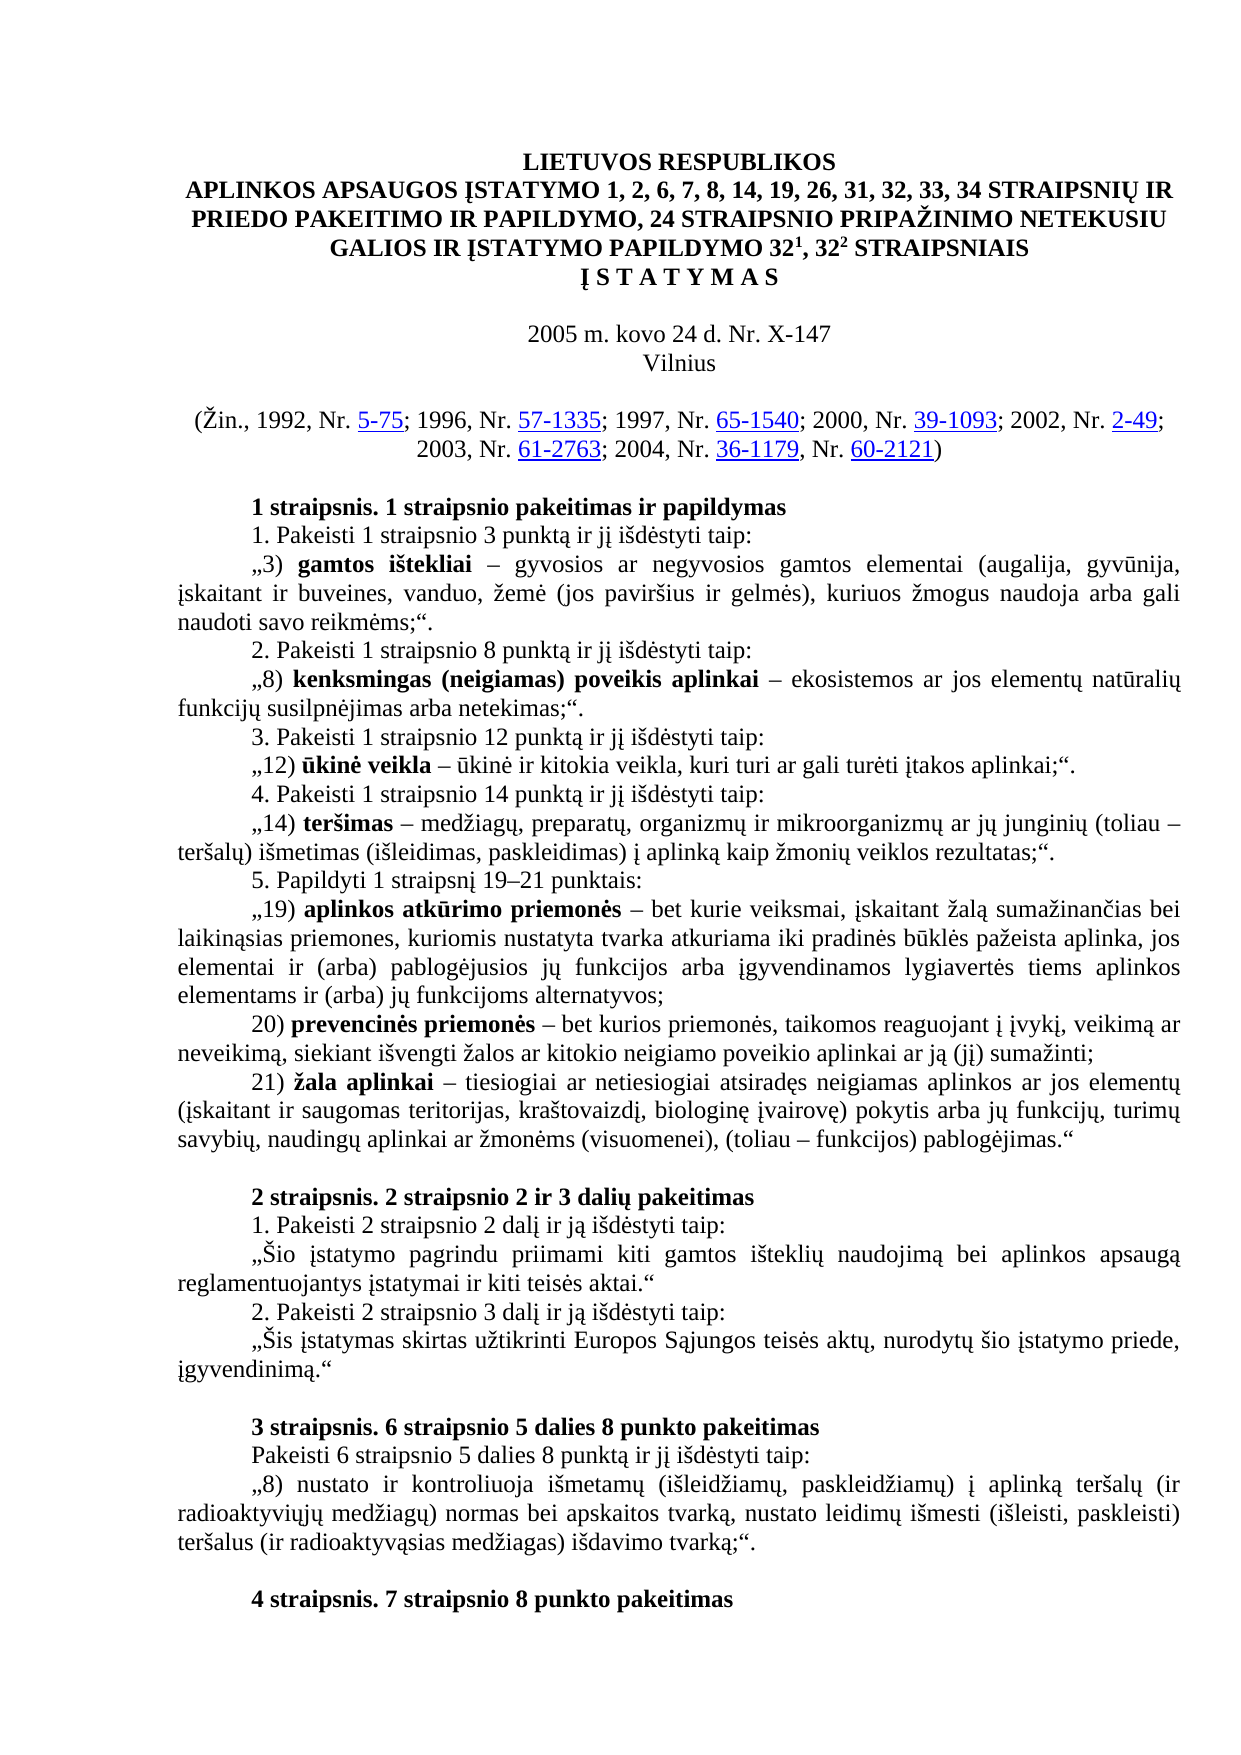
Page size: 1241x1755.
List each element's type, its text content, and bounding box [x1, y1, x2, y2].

text Vilnius [177, 348, 1181, 377]
text „19) aplinkos atkūrimo priemonės – bet kurie veiksmai, įskaitant žalą sumažinančias bei laikinąsias priemones, kuriomis nustatyta tvarka atkuriama iki pradinės būklės pažeista aplinka, jos elementai ir (arba) pablogėjusios jų funkcijos arba įgyvendinamos lygiavertės tiems aplinkos elementams ir (arba) jų funkcijoms alternatyvos; [177, 894, 1181, 1009]
text 3. Pakeisti 1 straipsnio 12 punktą ir jį išdėstyti taip: [177, 722, 1181, 751]
text „Šio įstatymo pagrindu priimami kiti gamtos išteklių naudojimą bei aplinkos apsaugą reglamentuojantys įstatymai ir kiti teisės aktai.“ [177, 1239, 1181, 1297]
text Į S T A T Y M A S [177, 262, 1181, 291]
text Pakeisti 6 straipsnio 5 dalies 8 punktą ir jį išdėstyti taip: [177, 1441, 1181, 1469]
text (Žin., 1992, Nr. 5-75; 1996, Nr. 57-1335; 1997, Nr. 65-1540; 2000, Nr. 39-1093; 2002, Nr. 2-49; 2003, Nr. 61-2763; 2004, Nr. 36-1179, Nr. 60-2121) [177, 406, 1181, 463]
text „8) kenksmingas (neigiamas) poveikis aplinkai – ekosistemos ar jos elementų natūralių funkcijų susilpnėjimas arba netekimas;“. [177, 664, 1181, 722]
text „Šis įstatymas skirtas užtikrinti Europos Sąjungos teisės aktų, nurodytų šio įstatymo priede, įgyvendinimą.“ [177, 1326, 1181, 1383]
text „12) ūkinė veikla – ūkinė ir kitokia veikla, kuri turi ar gali turėti įtakos aplinkai;“. [177, 751, 1181, 779]
text 4. Pakeisti 1 straipsnio 14 punktą ir jį išdėstyti taip: [177, 779, 1181, 808]
text 1. Pakeisti 1 straipsnio 3 punktą ir jį išdėstyti taip: [177, 521, 1181, 549]
text 1 straipsnis. 1 straipsnio pakeitimas ir papildymas [177, 492, 1181, 521]
text 1. Pakeisti 2 straipsnio 2 dalį ir ją išdėstyti taip: [177, 1211, 1181, 1239]
text 5. Papildyti 1 straipsnį 19–21 punktais: [177, 866, 1181, 894]
text 2. Pakeisti 1 straipsnio 8 punktą ir jį išdėstyti taip: [177, 636, 1181, 664]
text 2005 m. kovo 24 d. Nr. X-147 [177, 319, 1181, 348]
text APLINKOS APSAUGOS ĮSTATYMO 1, 2, 6, 7, 8, 14, 19, 26, 31, 32, 33, 34 STRAIPSNIŲ IR PRIEDO PAKEITIMO IR PAPILDYMO, 24 STRAIPSNIO PRIPAŽINIMO NETEKUSIU GALIOS IR ĮSTATYMO PAPILDYMO 321, 322 STRAIPSNIAIS [177, 176, 1181, 262]
text 20) prevencinės priemonės – bet kurios priemonės, taikomos reaguojant į įvykį, veikimą ar neveikimą, siekiant išvengti žalos ar kitokio neigiamo poveikio aplinkai ar ją (jį) sumažinti; [177, 1009, 1181, 1067]
text LIETUVOS RESPUBLIKOS [177, 147, 1181, 176]
text „8) nustato ir kontroliuoja išmetamų (išleidžiamų, paskleidžiamų) į aplinką teršalų (ir radioaktyviųjų medžiagų) normas bei apskaitos tvarką, nustato leidimų išmesti (išleisti, paskleisti) teršalus (ir radioaktyvąsias medžiagas) išdavimo tvarką;“. [177, 1469, 1181, 1556]
text 2 straipsnis. 2 straipsnio 2 ir 3 dalių pakeitimas [177, 1182, 1181, 1211]
text 3 straipsnis. 6 straipsnio 5 dalies 8 punkto pakeitimas [177, 1412, 1181, 1441]
text 4 straipsnis. 7 straipsnio 8 punkto pakeitimas [177, 1584, 1181, 1613]
text 2. Pakeisti 2 straipsnio 3 dalį ir ją išdėstyti taip: [177, 1297, 1181, 1326]
text „3) gamtos ištekliai – gyvosios ar negyvosios gamtos elementai (augalija, gyvūnija, įskaitant ir buveines, vanduo, žemė (jos paviršius ir gelmės), kuriuos žmogus naudoja arba gali naudoti savo reikmėms;“. [177, 549, 1181, 636]
text 21) žala aplinkai – tiesiogiai ar netiesiogiai atsiradęs neigiamas aplinkos ar jos elementų (įskaitant ir saugomas teritorijas, kraštovaizdį, biologinę įvairovę) pokytis arba jų funkcijų, turimų savybių, naudingų aplinkai ar žmonėms (visuomenei), (toliau – funkcijos) pablogėjimas.“ [177, 1067, 1181, 1153]
text „14) teršimas – medžiagų, preparatų, organizmų ir mikroorganizmų ar jų junginių (toliau – teršalų) išmetimas (išleidimas, paskleidimas) į aplinką kaip žmonių veiklos rezultatas;“. [177, 808, 1181, 866]
